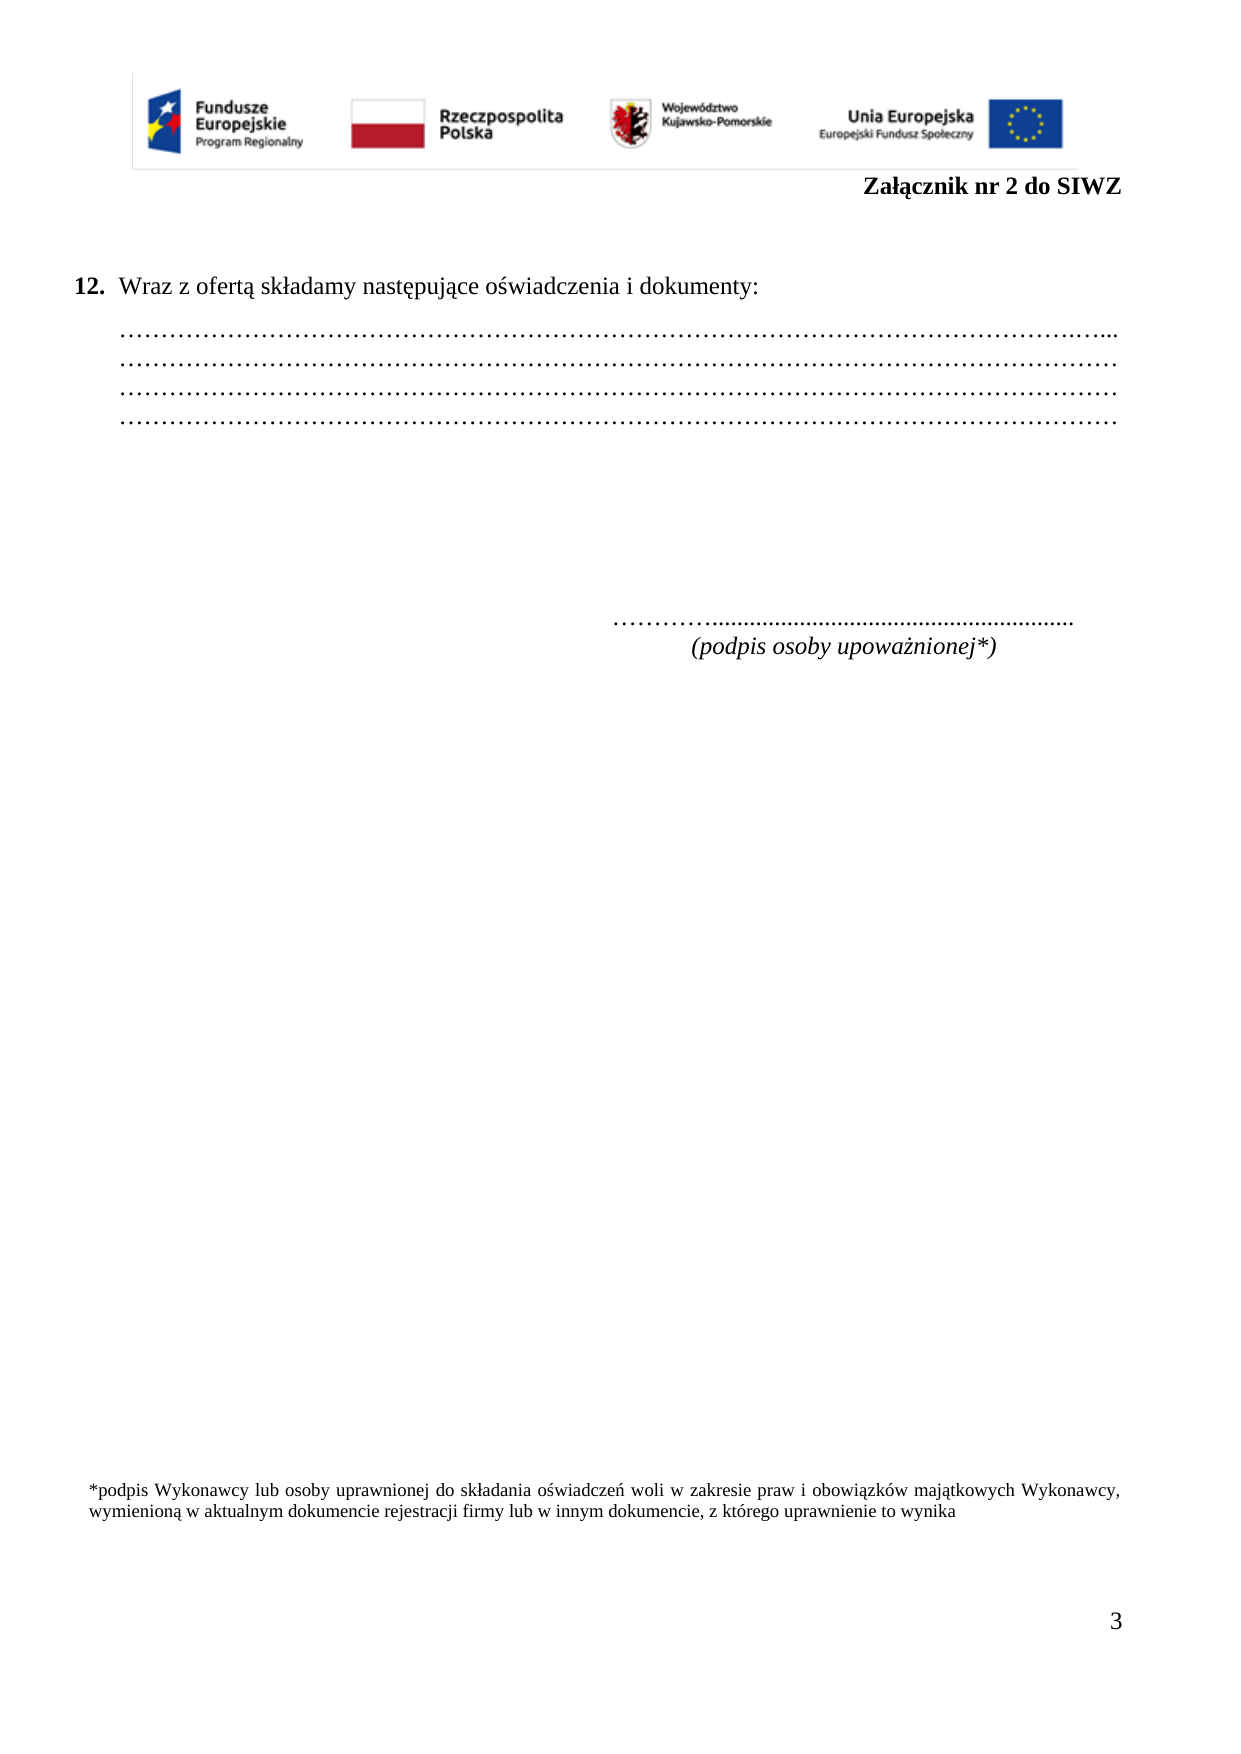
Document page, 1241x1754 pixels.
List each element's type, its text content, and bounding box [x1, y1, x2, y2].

text (podpis osoby upoważnionej*) [679, 631, 1122, 659]
text …………………………………………………………………………………………………………………………………………………………………………………………………………………… [118, 372, 1122, 429]
text *podpis Wykonawcy lub osoby uprawnionej do składania oświadczeń woli w zakresie praw i obowiązków majątkowych Wykonawcy, wymienioną w aktualnym dokumencie rejestracji firmy lub w innym dokumencie, z którego uprawnienie to wynika [89, 1479, 1122, 1522]
text ………….......................................................... [89, 602, 1122, 631]
list Wraz z ofertą składamy następujące oświadczenia i dokumenty: [74, 271, 1122, 300]
text …………………………………………………………………………………………………….…...………………………………………………………………………………………………………… [118, 314, 1122, 372]
